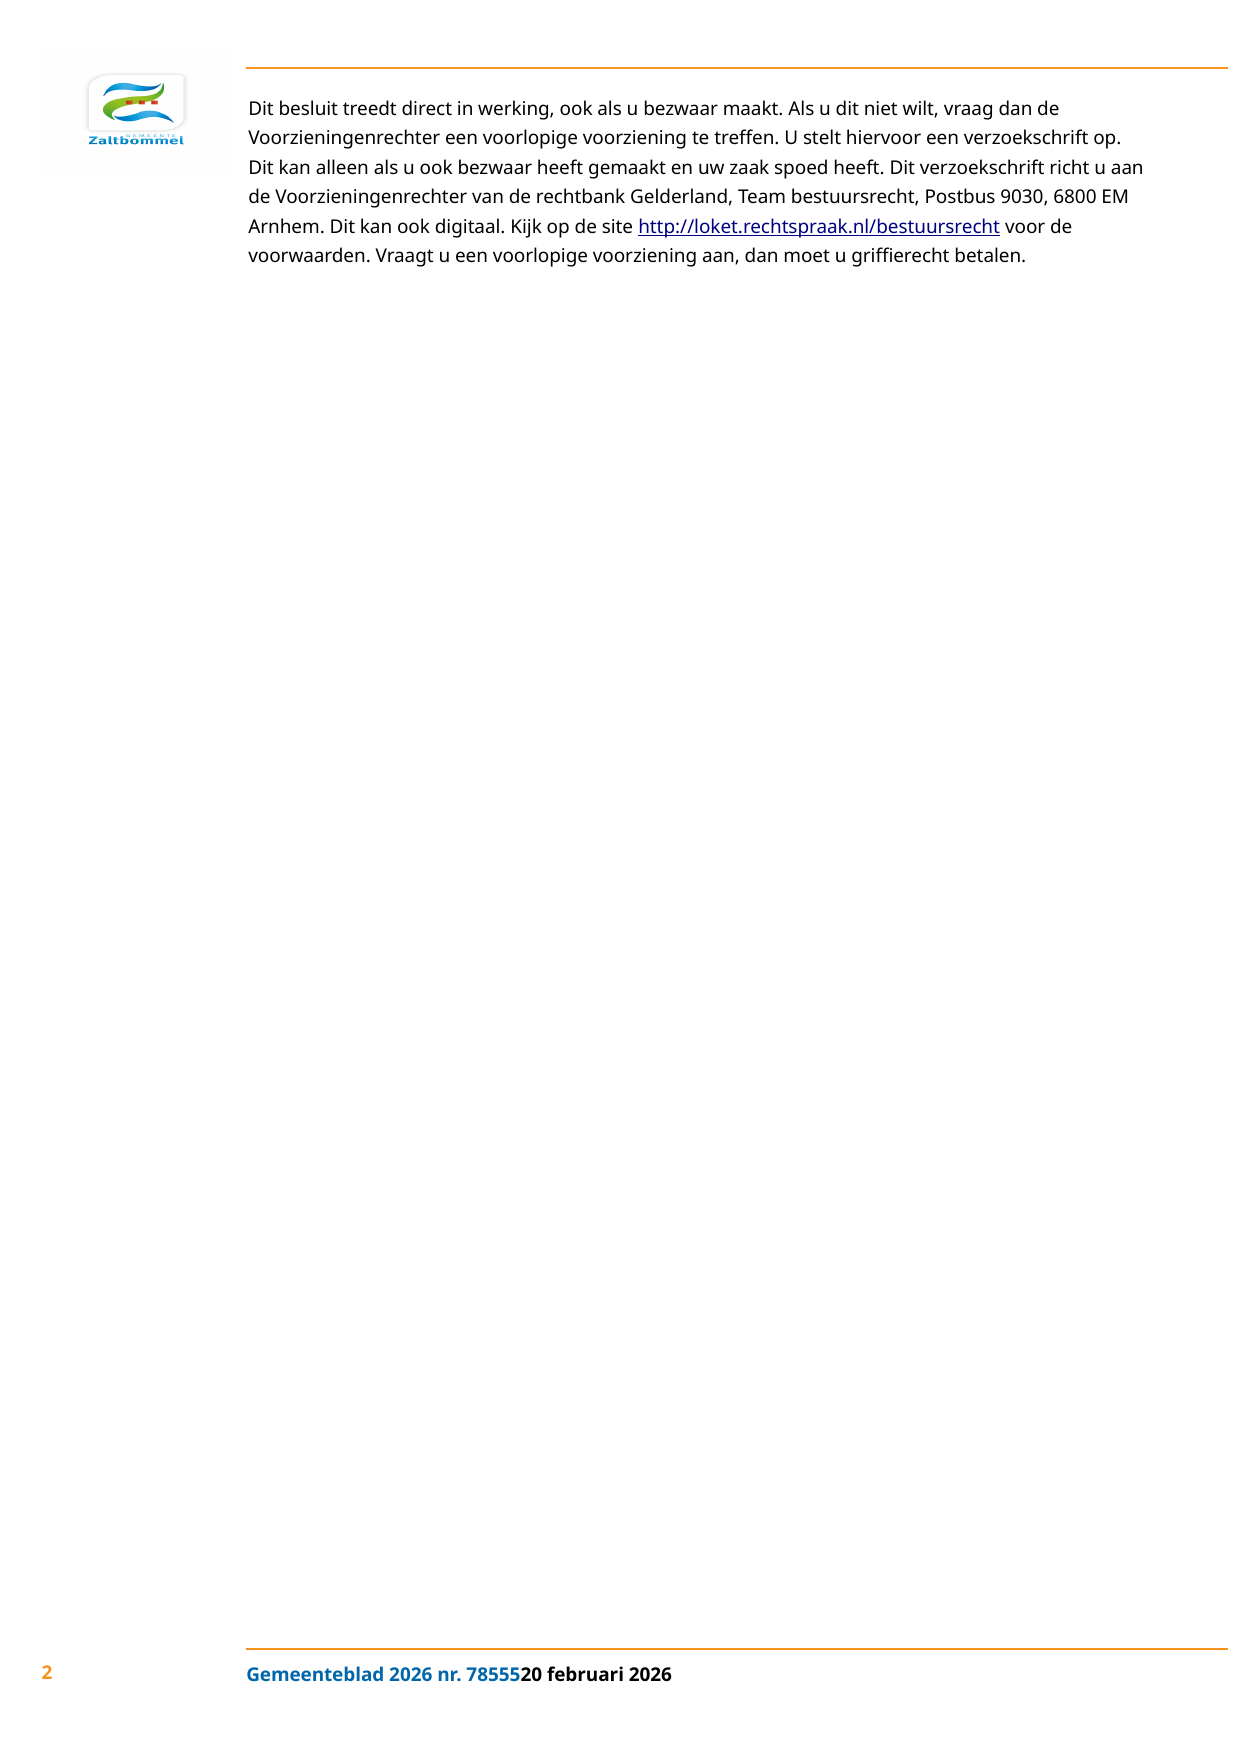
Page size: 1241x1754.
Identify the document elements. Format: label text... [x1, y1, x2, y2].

text Dit besluit treedt direct in werking, ook als u bezwaar maakt. Als u dit niet wilt, vraag dan de Voorzieningenrechter een voorlopige voorziening te treffen. U stelt hiervoor een verzoekschrift op. Dit kan alleen als u ook bezwaar heeft gemaakt en uw zaak spoed heeft. Dit verzoekschrift richt u aan de Voorzieningenrechter van de rechtbank Gelderland, Team bestuursrecht, Postbus 9030, 6800 EM Arnhem. Dit kan ook digitaal. Kijk op de site http://loket.rechtspraak.nl/bestuursrecht voor de voorwaarden. Vraagt u een voorlopige voorziening aan, dan moet u griffierecht betalen. [248, 95, 1152, 268]
picture [41, 47, 231, 172]
